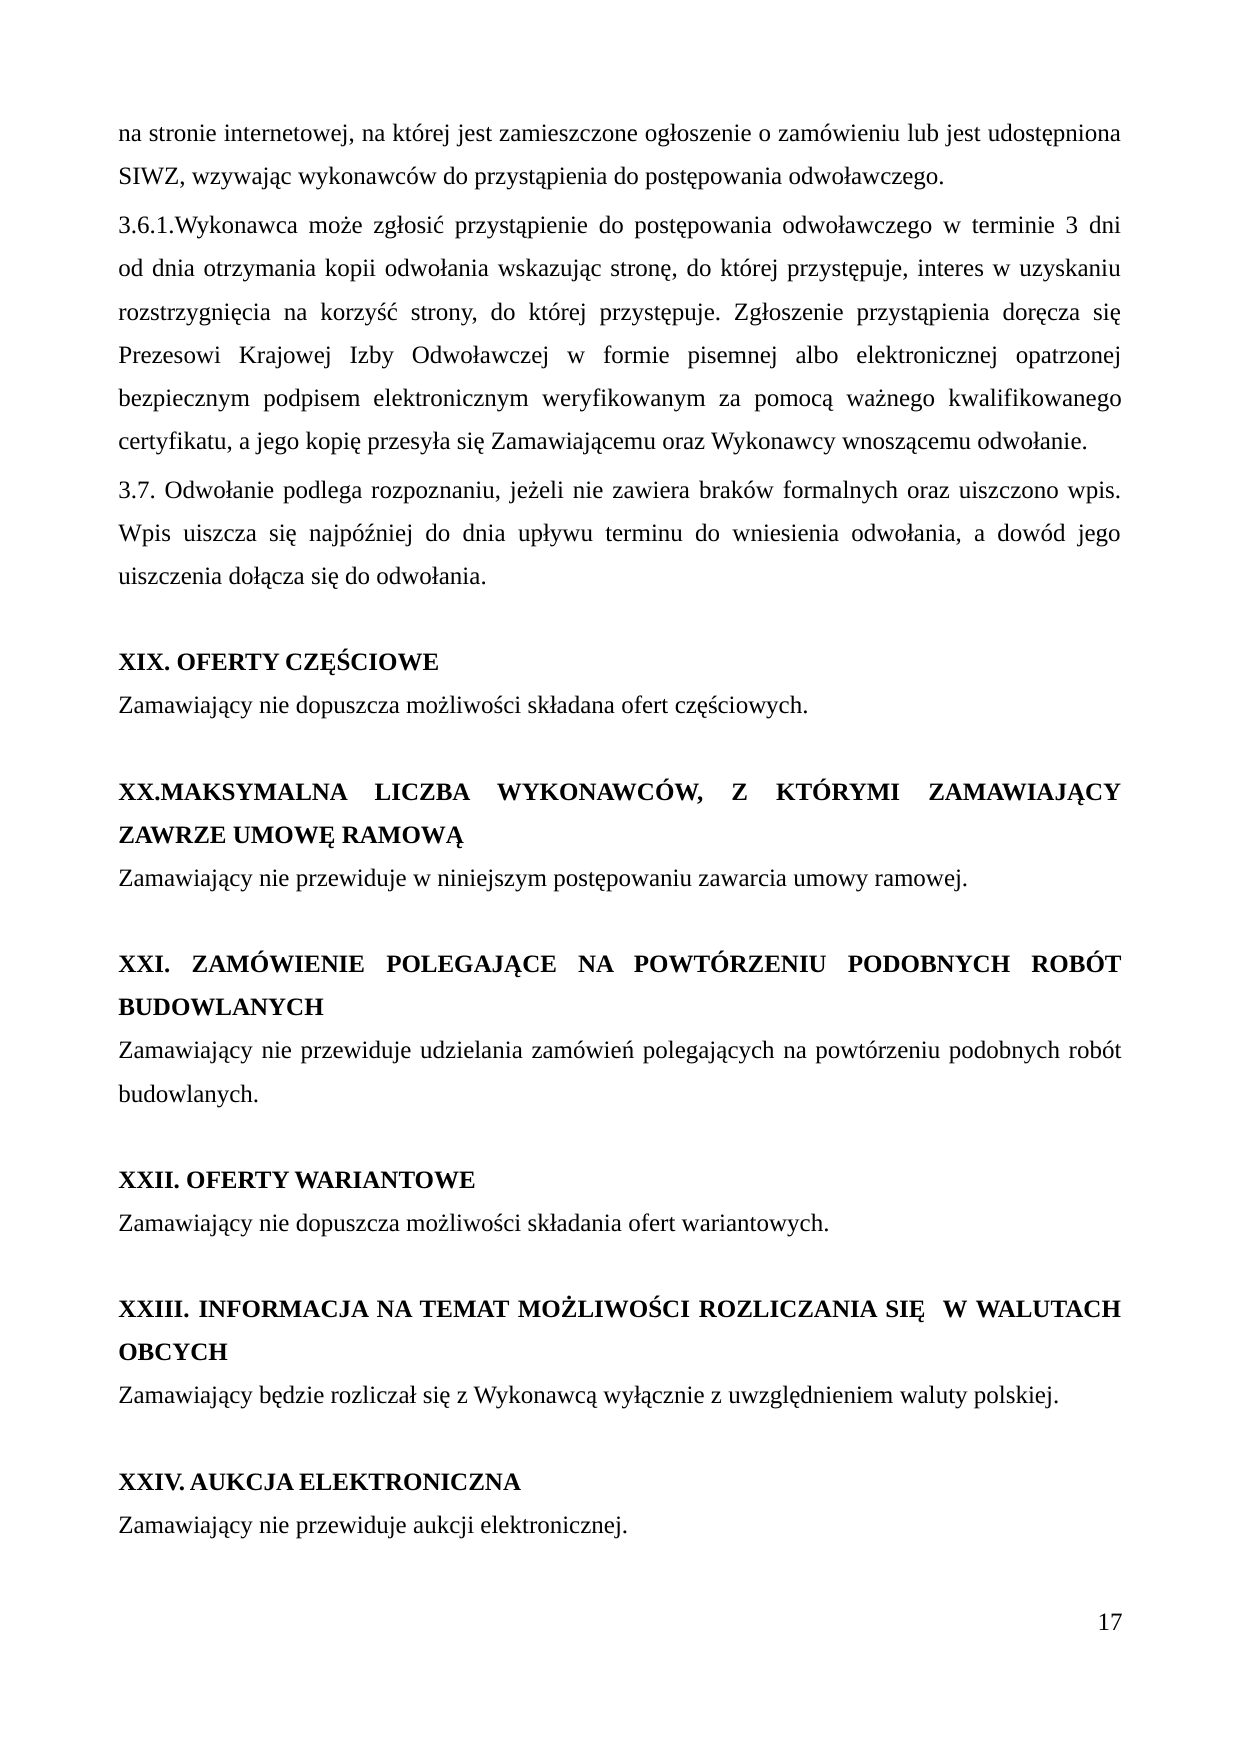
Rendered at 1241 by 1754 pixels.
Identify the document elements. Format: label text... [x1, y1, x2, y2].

text XXIII. INFORMACJA NA TEMAT MOŻLIWOŚCI ROZLICZANIA SIĘ W WALUTACH OBCYCH [118, 1294, 1122, 1366]
text 3.7. Odwołanie podlega rozpoznaniu, jeżeli nie zawiera braków formalnych oraz uiszczono wpis. Wpis uiszcza się najpóźniej do dnia upływu terminu do wniesienia odwołania, a dowód jego uiszczenia dołącza się do odwołania. [118, 475, 1122, 590]
text na stronie internetowej, na której jest zamieszczone ogłoszenie o zamówieniu lub jest udostępniona SIWZ, wzywając wykonawców do przystąpienia do postępowania odwoławczego. [118, 118, 1122, 190]
text Zamawiający nie przewiduje w niniejszym postępowaniu zawarcia umowy ramowej. [118, 863, 1122, 892]
text Zamawiający nie dopuszcza możliwości składania ofert wariantowych. [118, 1208, 1122, 1237]
text Zamawiający nie dopuszcza możliwości składana ofert częściowych. [118, 691, 1122, 719]
text Zamawiający nie przewiduje udzielania zamówień polegających na powtórzeniu podobnych robót budowlanych. [118, 1036, 1122, 1107]
text Zamawiający nie przewiduje aukcji elektronicznej. [118, 1510, 1122, 1539]
text XXI. ZAMÓWIENIE POLEGAJĄCE NA POWTÓRZENIU PODOBNYCH ROBÓT BUDOWLANYCH [118, 949, 1122, 1021]
text XXIV. AUKCJA ELEKTRONICZNA [118, 1467, 1122, 1496]
text XX.MAKSYMALNA LICZBA WYKONAWCÓW, Z KTÓRYMI ZAMAWIAJĄCY ZAWRZE UMOWĘ RAMOWĄ [118, 777, 1122, 849]
text XIX. OFERTY CZĘŚCIOWE [118, 647, 1122, 676]
text Zamawiający będzie rozliczał się z Wykonawcą wyłącznie z uwzględnieniem waluty polskiej. [118, 1381, 1122, 1409]
text XXII. OFERTY WARIANTOWE [118, 1122, 1122, 1194]
text 3.6.1.Wykonawca może zgłosić przystąpienie do postępowania odwoławczego w terminie 3 dni od dnia otrzymania kopii odwołania wskazując stronę, do której przystępuje, interes w uzyskaniu rozstrzygnięcia na korzyść strony, do której przystępuje. Zgłoszenie przystąpienia doręcza się Prezesowi Krajowej Izby Odwoławczej w formie pisemnej albo elektronicznej opatrzonej bezpiecznym podpisem elektronicznym weryfikowanym za pomocą ważnego kwalifikowanego certyfikatu, a jego kopię przesyła się Zamawiającemu oraz Wykonawcy wnoszącemu odwołanie. [118, 210, 1122, 455]
